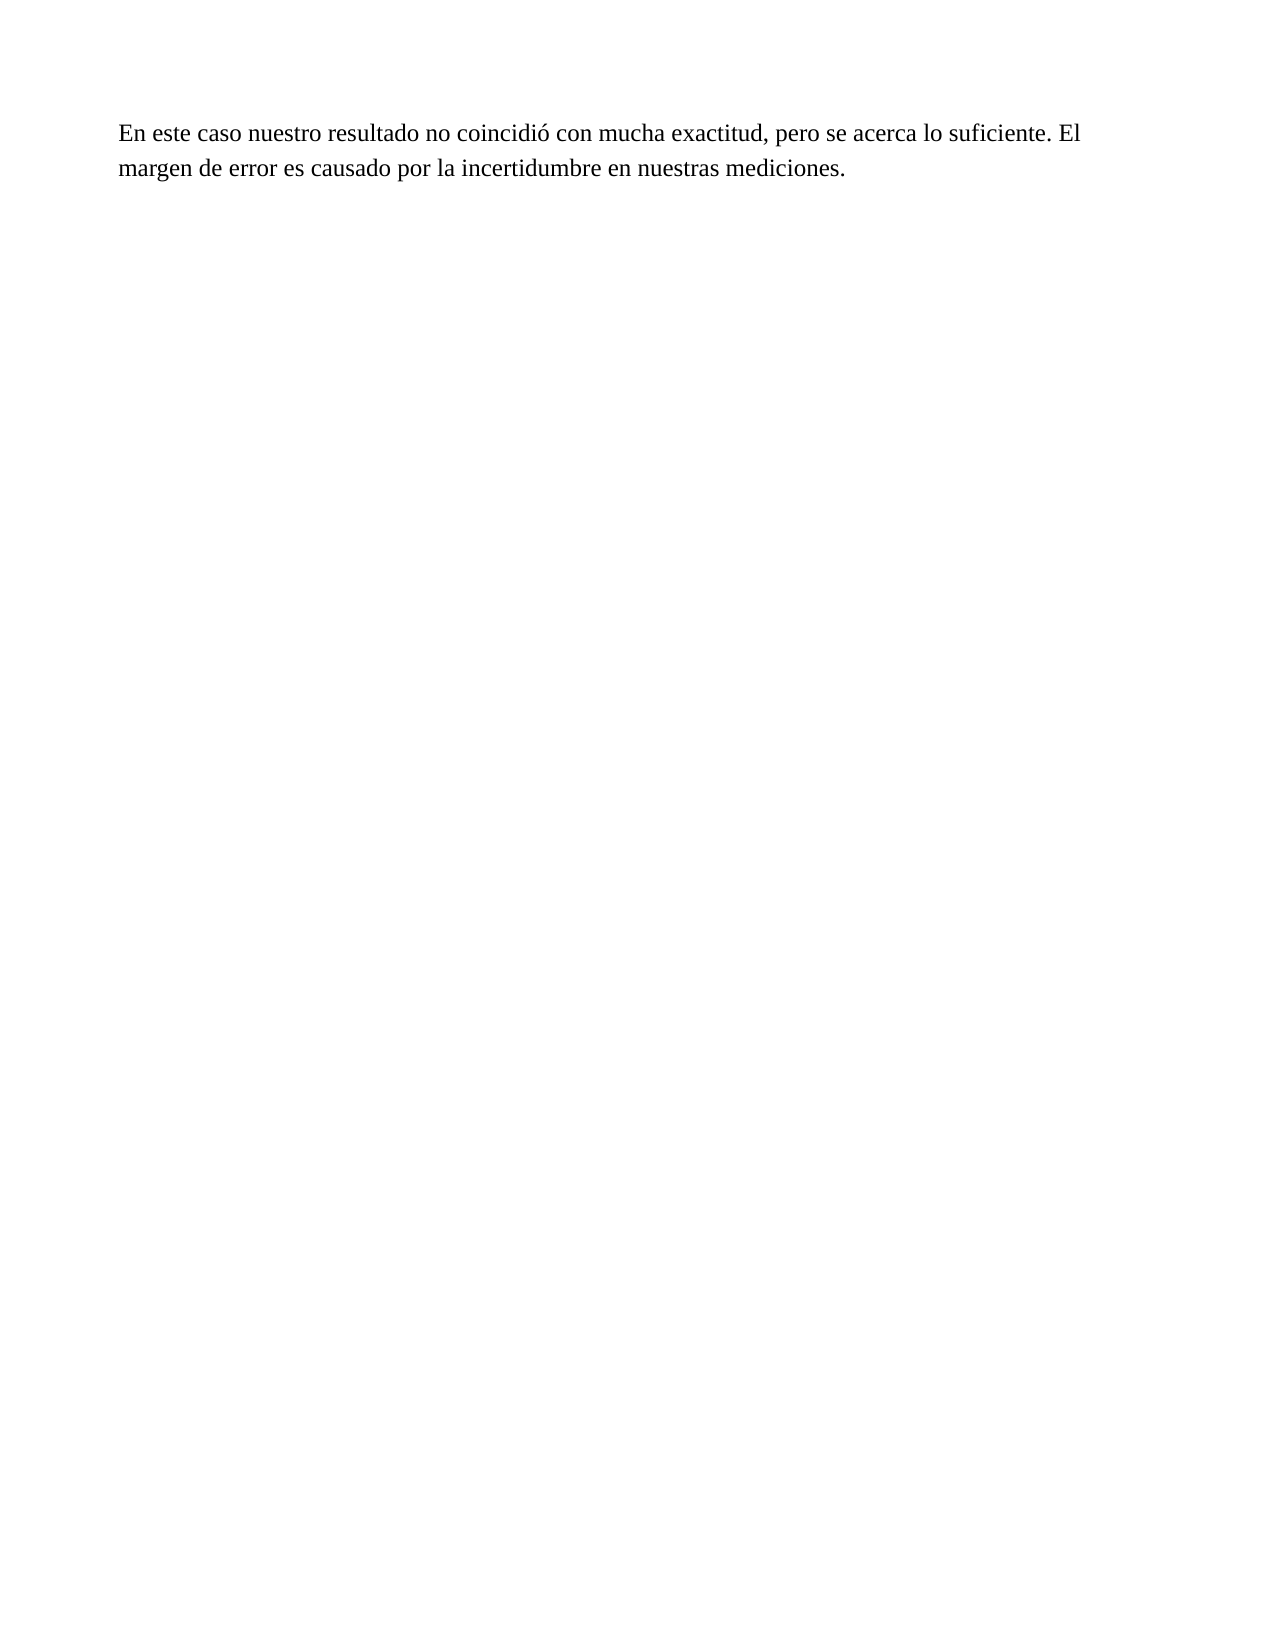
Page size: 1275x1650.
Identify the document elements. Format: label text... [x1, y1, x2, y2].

text En este caso nuestro resultado no coincidió con mucha exactitud, pero se acerca lo suficiente. El margen de error es causado por la incertidumbre en nuestras mediciones. [118, 118, 1157, 181]
